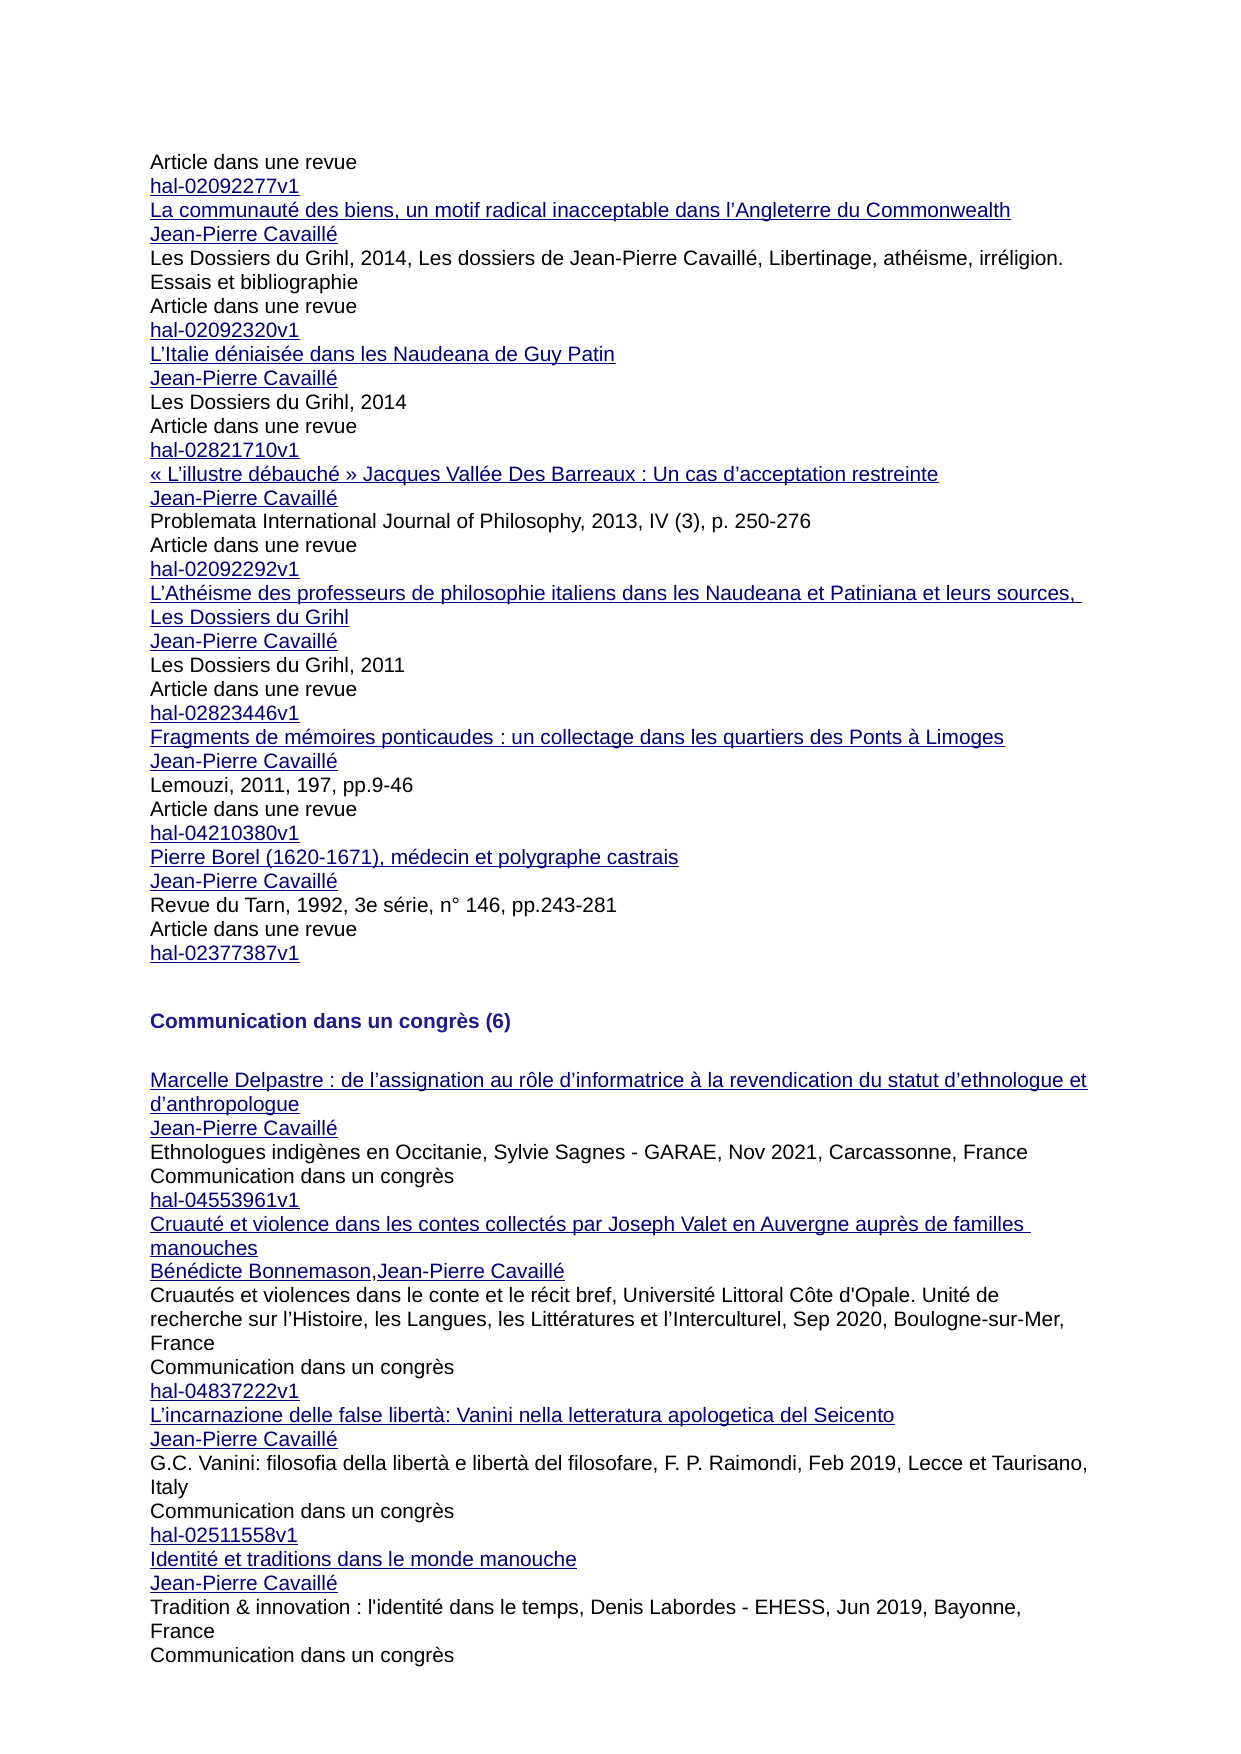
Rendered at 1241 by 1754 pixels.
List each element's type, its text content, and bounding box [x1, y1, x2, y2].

table_cell Article dans une revue hal-02092277v1 [150, 150, 1090, 198]
table_cell L’incarnazione delle false libertà: Vanini nella letteratura apologetica del Seicento Jean-Pierre Cavaillé G.C. Vanini: filosofia della libertà e libertà del filosofare, F. P. Raimondi, Feb 2019, Lecce et Taurisano, Italy Communication dans un congrès hal-02511558v1 [150, 1403, 1090, 1547]
table_cell Fragments de mémoires ponticaudes : un collectage dans les quartiers des Ponts à Limoges Jean-Pierre Cavaillé Lemouzi, 2011, 197, pp.9-46 Article dans une revue hal-04210380v1 [150, 725, 1090, 845]
table_cell L’Italie déniaisée dans les Naudeana de Guy Patin Jean-Pierre Cavaillé Les Dossiers du Grihl, 2014 Article dans une revue hal-02821710v1 [150, 342, 1090, 461]
table_cell Identité et traditions dans le monde manouche Jean-Pierre Cavaillé Tradition & innovation : l'identité dans le temps, Denis Labordes - EHESS, Jun 2019, Bayonne, France Communication dans un congrès [150, 1547, 1090, 1667]
table_cell « L’illustre débauché » Jacques Vallée Des Barreaux : Un cas d’acceptation restreinte Jean-Pierre Cavaillé Problemata International Journal of Philosophy, 2013, IV (3), p. 250-276 Article dans une revue hal-02092292v1 [150, 461, 1090, 581]
table_cell L’Athéisme des professeurs de philosophie italiens dans les Naudeana et Patiniana et leurs sources, Les Dossiers du Grihl Jean-Pierre Cavaillé Les Dossiers du Grihl, 2011 Article dans une revue hal-02823446v1 [150, 581, 1090, 725]
subtitle Communication dans un congrès (6) [150, 1009, 1090, 1033]
table_cell Cruauté et violence dans les contes collectés par Joseph Valet en Auvergne auprès de familles manouches Bénédicte Bonnemason,Jean-Pierre Cavaillé Cruautés et violences dans le conte et le récit bref, Université Littoral Côte d'Opale. Unité de recherche sur l’Histoire, les Langues, les Littératures et l’Interculturel, Sep 2020, Boulogne-sur-Mer, France Communication dans un congrès hal-04837222v1 [150, 1211, 1090, 1403]
table_cell Pierre Borel (1620-1671), médecin et polygraphe castrais Jean-Pierre Cavaillé Revue du Tarn, 1992, 3e série, n° 146, pp.243-281 Article dans une revue hal-02377387v1 [150, 845, 1090, 964]
table_cell La communauté des biens, un motif radical inacceptable dans l’Angleterre du Commonwealth Jean-Pierre Cavaillé Les Dossiers du Grihl, 2014, Les dossiers de Jean-Pierre Cavaillé, Libertinage, athéisme, irréligion. Essais et bibliographie Article dans une revue hal-02092320v1 [150, 198, 1090, 342]
table_header Marcelle Delpastre : de l’assignation au rôle d’informatrice à la revendication du statut d’ethnologue et d’anthropologue Jean-Pierre Cavaillé Ethnologues indigènes en Occitanie, Sylvie Sagnes - GARAE, Nov 2021, Carcassonne, France Communication dans un congrès hal-04553961v1 [150, 1068, 1090, 1211]
